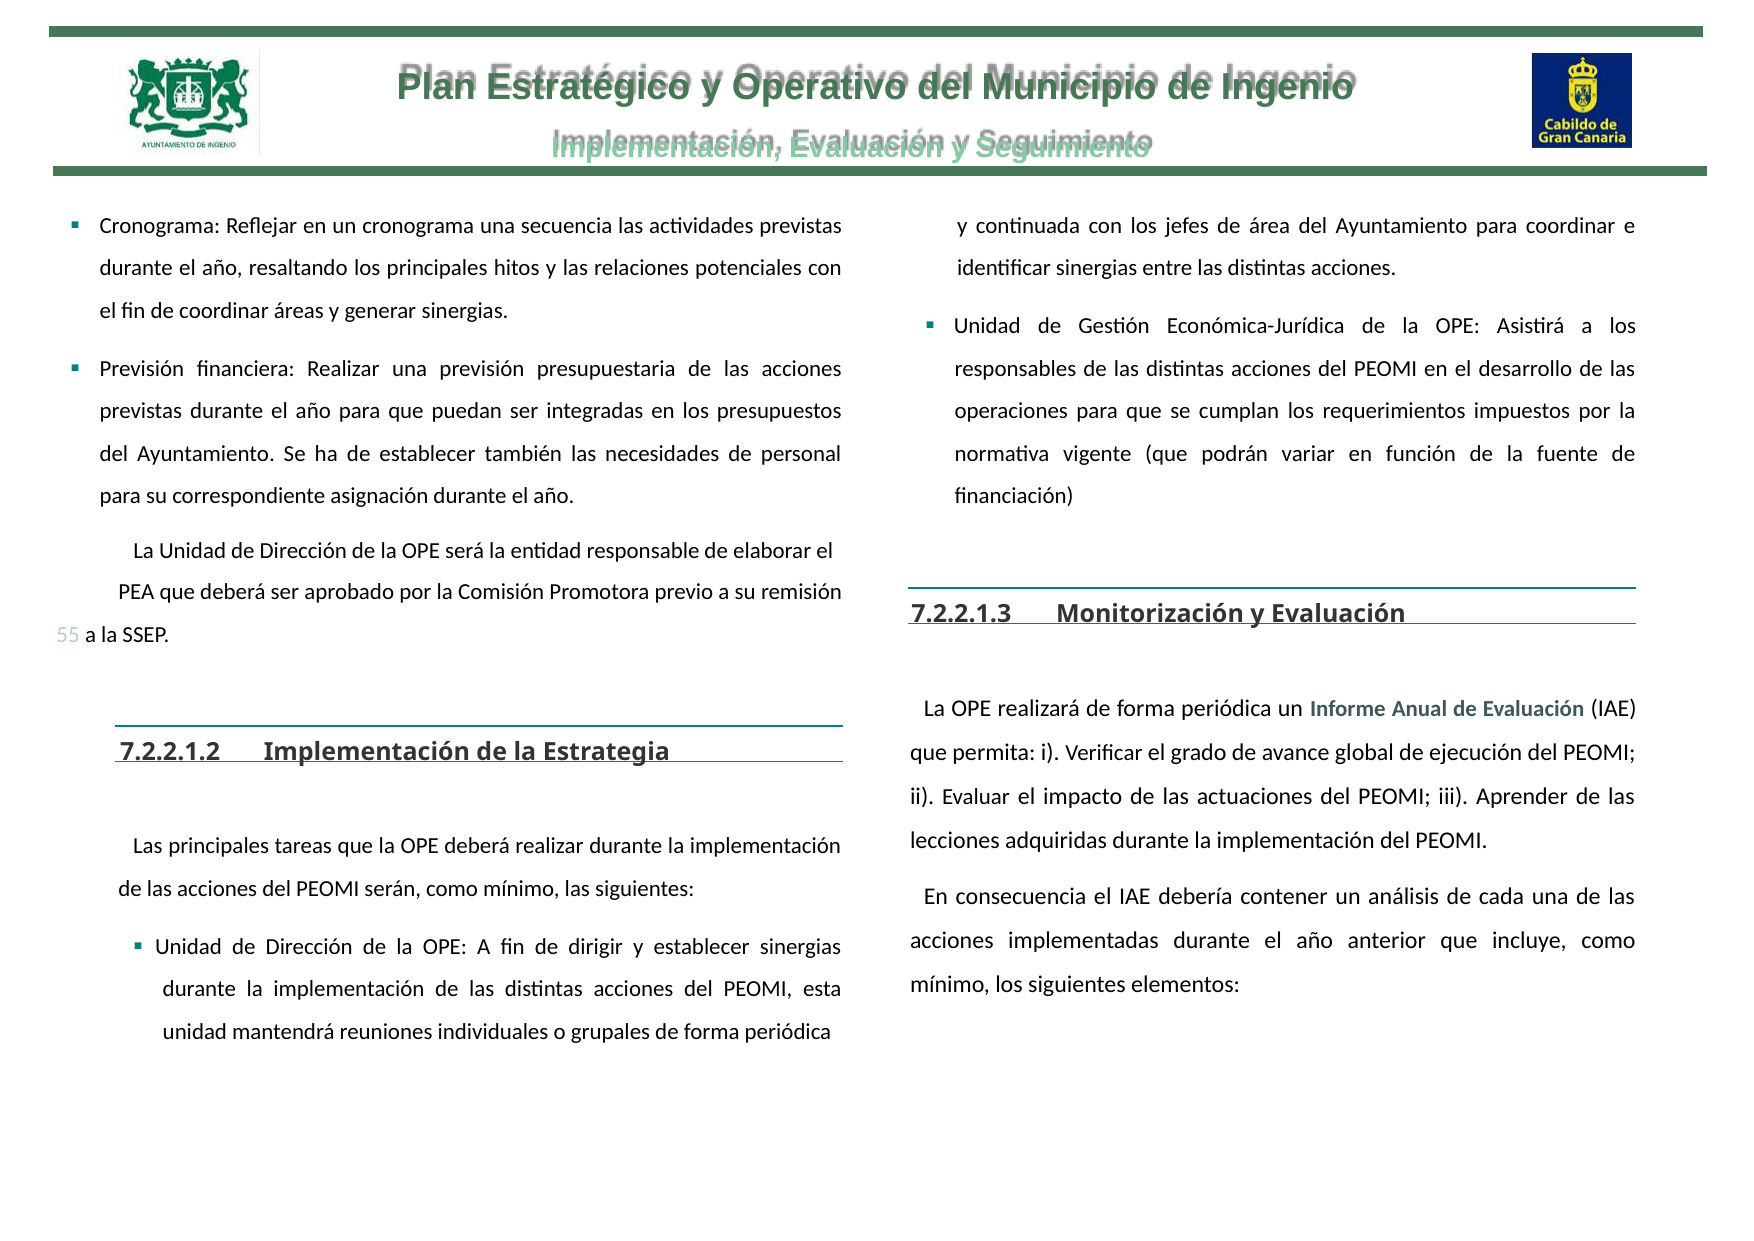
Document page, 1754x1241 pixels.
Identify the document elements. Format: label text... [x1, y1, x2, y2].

subtitle [911, 624, 1636, 630]
text PEA que deberá ser aprobado por la Comisión Promotora previo a su remisión 55 a la SSEP. [56, 577, 843, 648]
text La Unidad de Dirección de la OPE será la entidad responsable de elaborar el [57, 536, 839, 564]
text La OPE realizará de forma periódica un Informe Anual de Evaluación (IAE) que permita: i). Verificar el grado de avance global de ejecución del PEOMI; ii). Evaluar el impacto de las actuaciones del PEOMI; iii). Aprender de las lecciones adquiridas durante la implementación del PEOMI. [910, 693, 1636, 854]
text En consecuencia el IAE debería contener un análisis de cada una de las acciones implementadas durante el año anterior que incluye, como mínimo, los siguientes elementos: [910, 881, 1636, 998]
subtitle 7.2.2.1.3 Monitorización y Evaluación [911, 596, 1636, 623]
text y continuada con los jefes de área del Ayuntamiento para coordinar e identificar sinergias entre las distintas acciones. [957, 211, 1636, 282]
subtitle 7.2.2.1.2 Implementación de la Estrategia [56, 734, 843, 768]
list Previsión financiera: Realizar una previsión presupuestaria de las acciones previstas durante el año para que puedan ser integradas en los presupuestos del Ayuntamiento. Se ha de establecer también las necesidades de personal para su correspondiente asignación durante el año. [69, 354, 843, 509]
text  Unidad de Dirección de la OPE: A fin de dirigir y establecer sinergias durante la implementación de las distintas acciones del PEOMI, esta unidad mantendrá reuniones individuales o grupales de forma periódica [133, 932, 843, 1045]
text Las principales tareas que la OPE deberá realizar durante la implementación de las acciones del PEOMI serán, como mínimo, las siguientes: [118, 831, 843, 902]
list Cronograma: Reflejar en un cronograma una secuencia las actividades previstas durante el año, resaltando los principales hitos y las relaciones potenciales con el fin de coordinar áreas y generar sinergias. [69, 211, 843, 324]
text  Unidad de Gestión Económica-Jurídica de la OPE: Asistirá a los responsables de las distintas acciones del PEOMI en el desarrollo de las operaciones para que se cumplan los requerimientos impuestos por la normativa vigente (que podrán variar en función de la fuente de financiación) [924, 311, 1636, 509]
